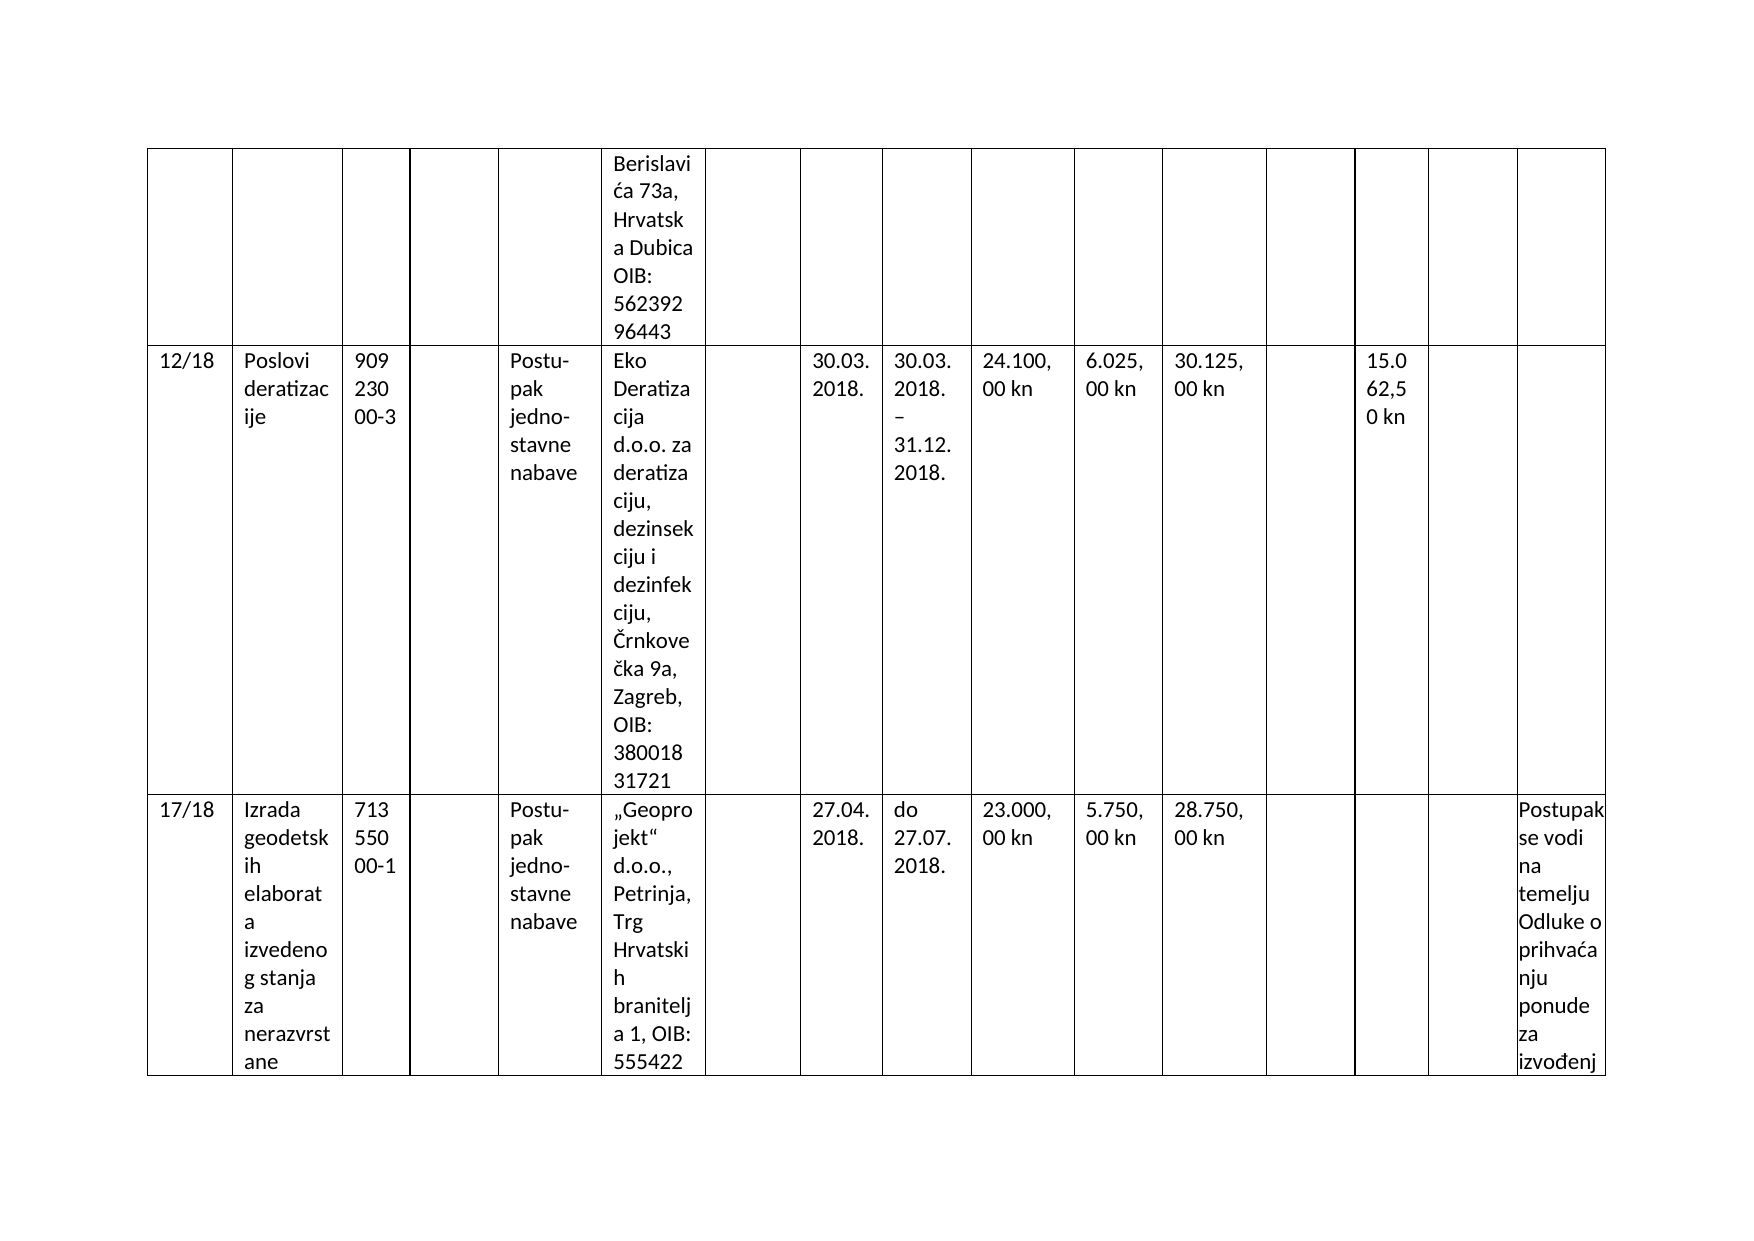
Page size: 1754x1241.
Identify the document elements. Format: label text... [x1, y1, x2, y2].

table_cell Berislavića 73a, Hrvatska Dubica OIB: 56239296443 [602, 149, 705, 345]
table_cell [411, 149, 498, 345]
table_cell [499, 149, 601, 345]
table_cell [411, 346, 498, 794]
table_cell [343, 149, 409, 345]
table_cell [706, 149, 800, 345]
table_cell Poslovi deratizacije [233, 346, 342, 794]
table_cell 30.03. 2018. – 31.12.2018. [883, 346, 971, 794]
table_cell 28.750,00 kn [1163, 795, 1266, 1075]
table_cell 15.062,50 kn [1356, 346, 1428, 794]
table_cell 17/18 [148, 795, 232, 1075]
table_cell Eko Deratizacija d.o.o. za deratizaciju, dezinsekciju i dezinfekciju, Črnkovečka 9a, Zagreb,OIB: 38001831721 [602, 346, 705, 794]
table_cell [1267, 346, 1354, 794]
table_cell 90923000-3 [343, 346, 409, 794]
table_cell 71355000-1 [343, 795, 409, 1075]
table_cell [1075, 149, 1162, 345]
table_cell 30.03.2018. [801, 346, 882, 794]
table_cell Izrada geodetskih elaborata izvedenog stanja za nerazvrstane [233, 795, 342, 1075]
table_cell 6.025,00 kn [1075, 346, 1162, 794]
table_cell [883, 149, 971, 345]
table_cell 23.000,00 kn [972, 795, 1074, 1075]
table_cell [233, 149, 342, 345]
table_cell [1267, 795, 1354, 1075]
table_cell [706, 795, 800, 1075]
table_cell Postupak se vodi na temelju Odluke o prihvaćanju ponude za izvođenj [1518, 795, 1605, 1075]
table_cell [1356, 149, 1428, 345]
table_cell [801, 149, 882, 345]
table_cell „Geoprojekt“ d.o.o., Petrinja, Trg Hrvatskih branitelja 1, OIB: 555422 [602, 795, 705, 1075]
table_cell [1163, 149, 1266, 345]
table_cell Postu- pak jedno- stavne nabave [499, 795, 601, 1075]
table_cell 27.04.2018. [801, 795, 882, 1075]
table_cell do 27.07. 2018. [883, 795, 971, 1075]
table_cell Postu- pak jedno- stavne nabave [499, 346, 601, 794]
table_cell 30.125,00 kn [1163, 346, 1266, 794]
table_cell [972, 149, 1074, 345]
table_cell [1518, 346, 1605, 794]
table_cell [1267, 149, 1354, 345]
table_cell 5.750,00 kn [1075, 795, 1162, 1075]
table_cell [148, 149, 232, 345]
table_cell [1518, 149, 1605, 345]
table_cell 24.100,00 kn [972, 346, 1074, 794]
table_cell [1356, 795, 1428, 1075]
table_cell [1429, 346, 1517, 794]
table_cell [1429, 149, 1517, 345]
table_cell [411, 795, 498, 1075]
table_cell 12/18 [148, 346, 232, 794]
table_cell [706, 346, 800, 794]
table_cell [1429, 795, 1517, 1075]
